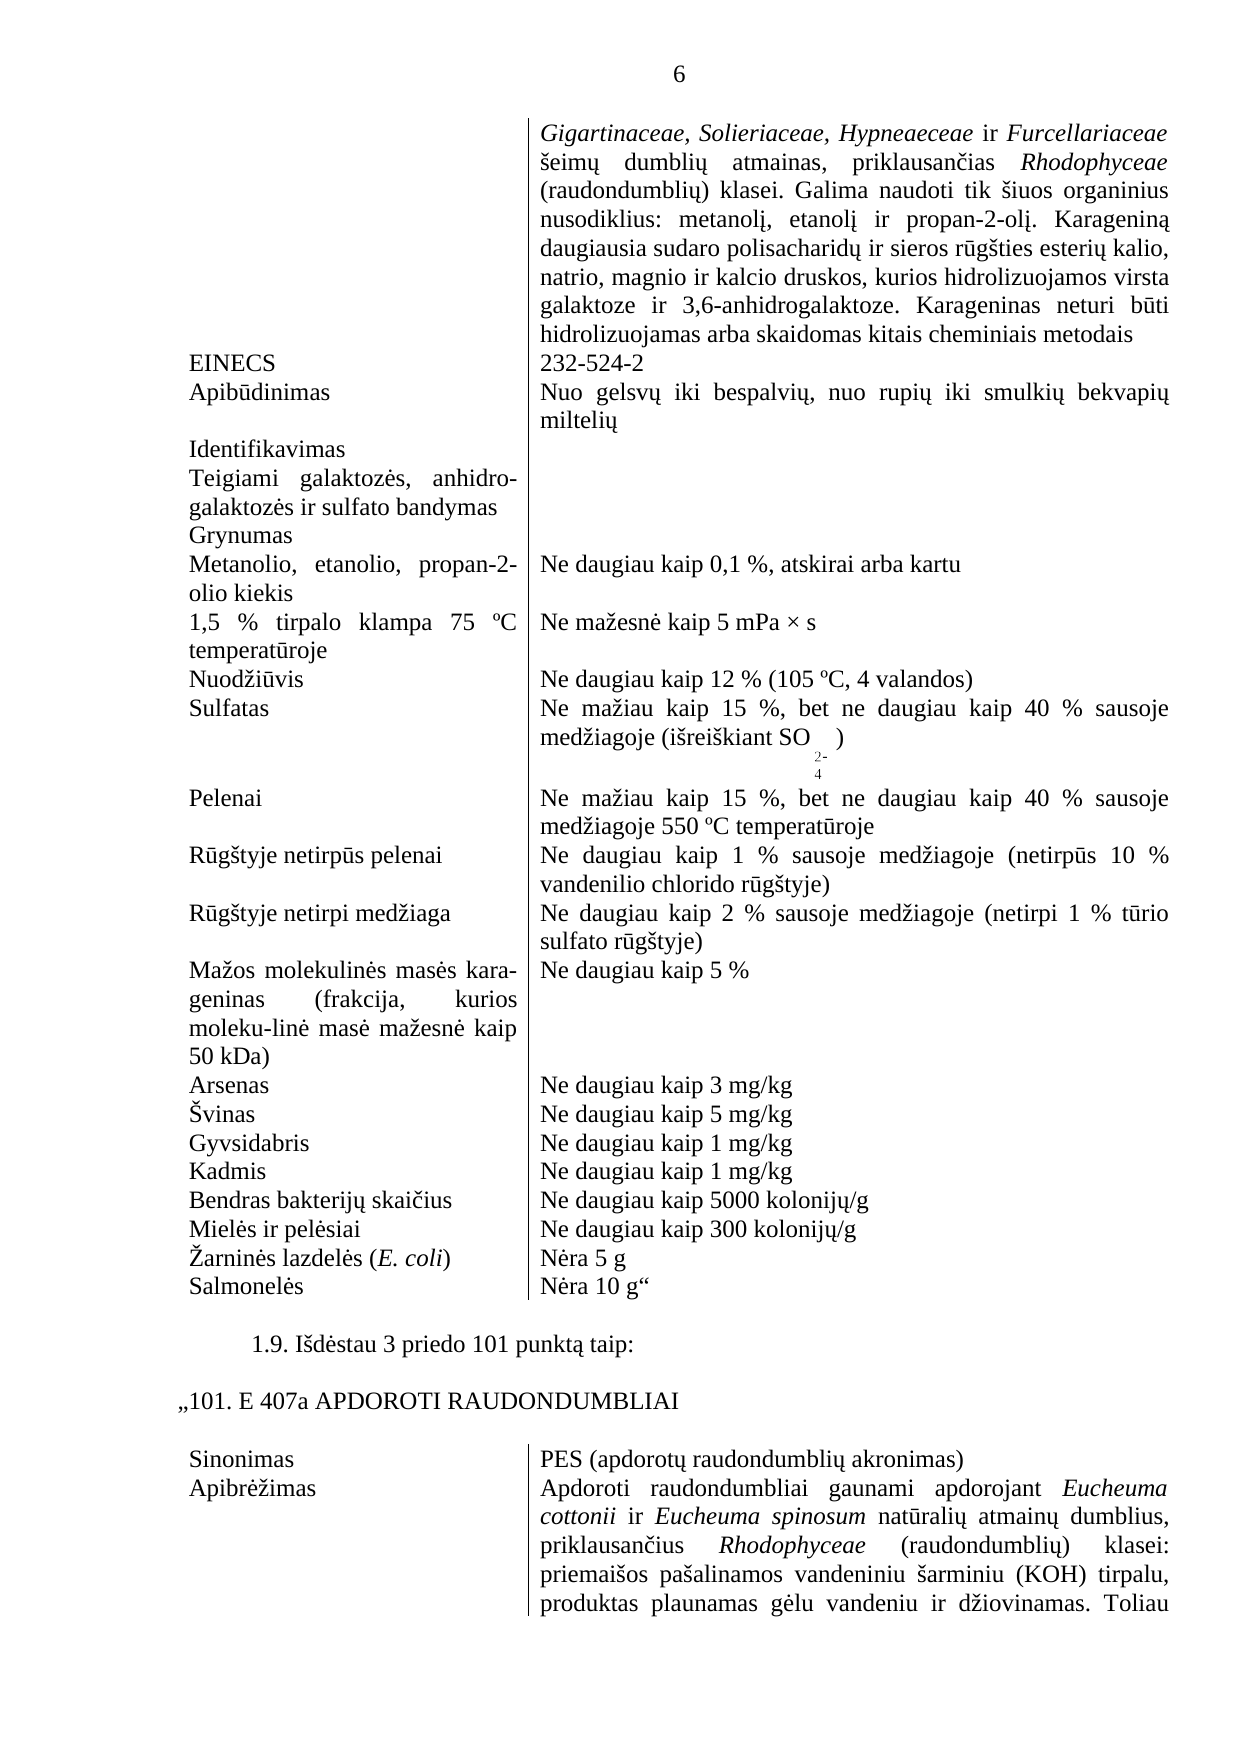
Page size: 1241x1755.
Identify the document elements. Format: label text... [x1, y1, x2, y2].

table_cell Identifikavimas [177, 434, 528, 463]
table_cell Rūgštyje netirpūs pelenai [177, 840, 528, 898]
table_cell Ne daugiau kaip 300 kolonijų/g [529, 1214, 1181, 1243]
table_cell Ne daugiau kaip 1 % sausoje medžiagoje (netirpūs 10 % vandenilio chlorido rūgštyje) [529, 840, 1181, 898]
table_cell Kadmis [177, 1156, 528, 1185]
table_cell Ne daugiau kaip 1 mg/kg [529, 1128, 1181, 1156]
table_cell Ne mažiau kaip 15 %, bet ne daugiau kaip 40 % sausoje medžiagoje (išreiškiant SO) [529, 693, 1181, 783]
table_cell Rūgštyje netirpi medžiaga [177, 898, 528, 955]
table_cell Švinas [177, 1099, 528, 1128]
table_cell Gyvsidabris [177, 1128, 528, 1156]
table_cell Apdoroti raudondumbliai gaunami apdorojant Eucheuma cottonii ir Eucheuma spinosum natūralių atmainų dumblius, priklausančius Rhodophyceae (raudondumblių) klasei: priemaišos pašalinamos vandeniniu šarminiu (KOH) tirpalu, produktas plaunamas gėlu vandeniu ir džiovinamas. Toliau [529, 1473, 1181, 1616]
table_cell [529, 521, 1181, 549]
table_cell EINECS [177, 348, 528, 377]
table_cell Apibūdinimas [177, 377, 528, 434]
table_cell Salmonelės [177, 1271, 528, 1300]
table_cell Mažos molekulinės masės kara-geninas (frakcija, kurios moleku-linė masė mažesnė kaip 50 kDa) [177, 955, 528, 1070]
table_cell Ne daugiau kaip 1 mg/kg [529, 1156, 1181, 1185]
table_cell Gigartinaceae, Solieriaceae, Hypneaeceae ir Furcellariaceae šeimų dumblių atmainas, priklausančias Rhodophyceae (raudondumblių) klasei. Galima naudoti tik šiuos organinius nusodiklius: metanolį, etanolį ir propan-2-olį. Karageniną daugiausia sudaro polisacharidų ir sieros rūgšties esterių kalio, natrio, magnio ir kalcio druskos, kurios hidrolizuojamos virsta galaktoze ir 3,6-anhidrogalaktoze. Karageninas neturi būti hidrolizuojamas arba skaidomas kitais cheminiais metodais [529, 118, 1181, 348]
table_cell Nuo gelsvų iki bespalvių, nuo rupių iki smulkių bekvapių miltelių [529, 377, 1181, 434]
table_cell Ne daugiau kaip 12 % (105 ºC, 4 valandos) [529, 664, 1181, 693]
table_cell 1,5 % tirpalo klampa 75 ºC temperatūroje [177, 607, 528, 664]
table_cell Grynumas [177, 521, 528, 549]
table_cell Ne daugiau kaip 2 % sausoje medžiagoje (netirpi 1 % tūrio sulfato rūgštyje) [529, 898, 1181, 955]
table_cell Nėra 5 g [529, 1243, 1181, 1271]
table_cell Nėra 10 g“ [529, 1271, 1181, 1300]
table_cell Ne daugiau kaip 5000 kolonijų/g [529, 1185, 1181, 1214]
table_cell Nuodžiūvis [177, 664, 528, 693]
table_cell Ne daugiau kaip 3 mg/kg [529, 1070, 1181, 1099]
table_header PES (apdorotų raudondumblių akronimas) [529, 1444, 1181, 1473]
table_cell [529, 463, 1181, 521]
table_cell Mielės ir pelėsiai [177, 1214, 528, 1243]
table_cell Sulfatas [177, 693, 528, 783]
table_cell Ne daugiau kaip 5 mg/kg [529, 1099, 1181, 1128]
table_cell Ne daugiau kaip 0,1 %, atskirai arba kartu [529, 549, 1181, 607]
table_cell Teigiami galaktozės, anhidro-galaktozės ir sulfato bandymas [177, 463, 528, 521]
table_cell [177, 118, 528, 348]
table_cell Ne mažiau kaip 15 %, bet ne daugiau kaip 40 % sausoje medžiagoje 550 ºC temperatūroje [529, 783, 1181, 840]
text „101. E 407a APDOROTI RAUDONDUMBLIAI [177, 1386, 1181, 1415]
table_cell [529, 434, 1181, 463]
table_cell Ne daugiau kaip 5 % [529, 955, 1181, 1070]
table_cell Žarninės lazdelės (E. coli) [177, 1243, 528, 1271]
table_cell 232-524-2 [529, 348, 1181, 377]
text 1.9. Išdėstau 3 priedo 101 punktą taip: [177, 1329, 1181, 1358]
table_cell Arsenas [177, 1070, 528, 1099]
table_cell Bendras bakterijų skaičius [177, 1185, 528, 1214]
table_cell Ne mažesnė kaip 5 mPa × s [529, 607, 1181, 664]
table_cell Metanolio, etanolio, propan-2-olio kiekis [177, 549, 528, 607]
table_cell Pelenai [177, 783, 528, 840]
table_cell Apibrėžimas [177, 1473, 528, 1616]
table_header Sinonimas [177, 1444, 528, 1473]
